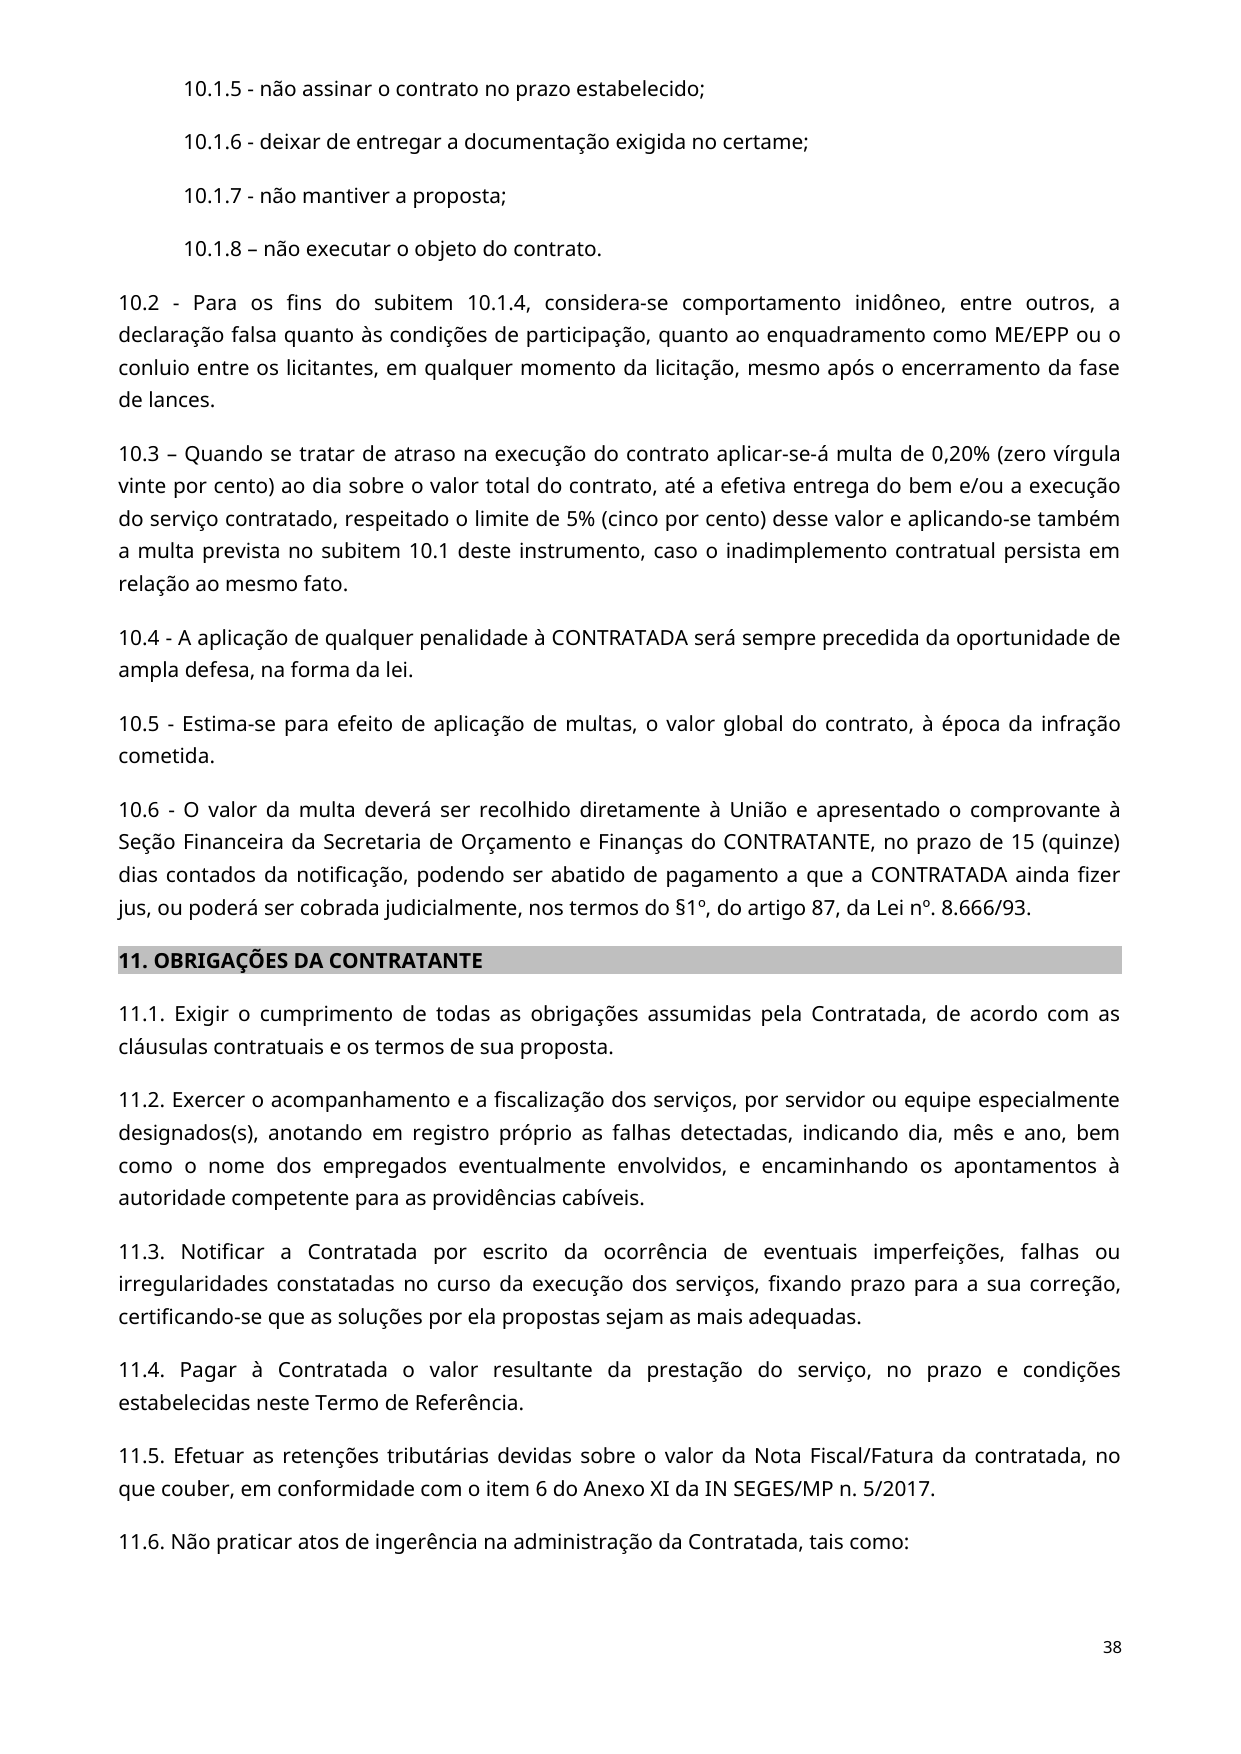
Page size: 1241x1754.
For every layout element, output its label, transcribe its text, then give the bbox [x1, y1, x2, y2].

text 11.6. Não praticar atos de ingerência na administração da Contratada, tais como: [118, 1527, 1122, 1556]
text 10.5 - Estima-se para efeito de aplicação de multas, o valor global do contrato, à época da infração cometida. [118, 709, 1122, 770]
text 10.1.6 - deixar de entregar a documentação exigida no certame; [118, 127, 1122, 156]
text 11.3. Notificar a Contratada por escrito da ocorrência de eventuais imperfeições, falhas ou irregularidades constatadas no curso da execução dos serviços, fixando prazo para a sua correção, certificando-se que as soluções por ela propostas sejam as mais adequadas. [118, 1237, 1122, 1330]
text 10.6 - O valor da multa deverá ser recolhido diretamente à União e apresentado o comprovante à Seção Financeira da Secretaria de Orçamento e Finanças do CONTRATANTE, no prazo de 15 (quinze) dias contados da notificação, podendo ser abatido de pagamento a que a CONTRATADA ainda fizer jus, ou poderá ser cobrada judicialmente, nos termos do §1º, do artigo 87, da Lei nº. 8.666/93. [118, 795, 1122, 921]
text 11.5. Efetuar as retenções tributárias devidas sobre o valor da Nota Fiscal/Fatura da contratada, no que couber, em conformidade com o item 6 do Anexo XI da IN SEGES/MP n. 5/2017. [118, 1441, 1122, 1502]
text 10.3 – Quando se tratar de atraso na execução do contrato aplicar-se-á multa de 0,20% (zero vírgula vinte por cento) ao dia sobre o valor total do contrato, até a efetiva entrega do bem e/ou a execução do serviço contratado, respeitado o limite de 5% (cinco por cento) desse valor e aplicando-se também a multa prevista no subitem 10.1 deste instrumento, caso o inadimplemento contratual persista em relação ao mesmo fato. [118, 439, 1122, 598]
text 11.4. Pagar à Contratada o valor resultante da prestação do serviço, no prazo e condições estabelecidas neste Termo de Referência. [118, 1355, 1122, 1416]
text 11.1. Exigir o cumprimento de todas as obrigações assumidas pela Contratada, de acordo com as cláusulas contratuais e os termos de sua proposta. [118, 999, 1122, 1061]
text 10.1.5 - não assinar o contrato no prazo estabelecido; [118, 74, 1122, 102]
subtitle 11. OBRIGAÇÕES DA CONTRATANTE [118, 946, 1122, 974]
text 10.1.8 – não executar o objeto do contrato. [118, 234, 1122, 263]
text 10.2 - Para os fins do subitem 10.1.4, considera-se comportamento inidôneo, entre outros, a declaração falsa quanto às condições de participação, quanto ao enquadramento como ME/EPP ou o conluio entre os licitantes, em qualquer momento da licitação, mesmo após o encerramento da fase de lances. [118, 288, 1122, 414]
text 10.1.7 - não mantiver a proposta; [118, 181, 1122, 209]
text 10.4 - A aplicação de qualquer penalidade à CONTRATADA será sempre precedida da oportunidade de ampla defesa, na forma da lei. [118, 623, 1122, 684]
text 11.2. Exercer o acompanhamento e a fiscalização dos serviços, por servidor ou equipe especialmente designados(s), anotando em registro próprio as falhas detectadas, indicando dia, mês e ano, bem como o nome dos empregados eventualmente envolvidos, e encaminhando os apontamentos à autoridade competente para as providências cabíveis. [118, 1086, 1122, 1212]
